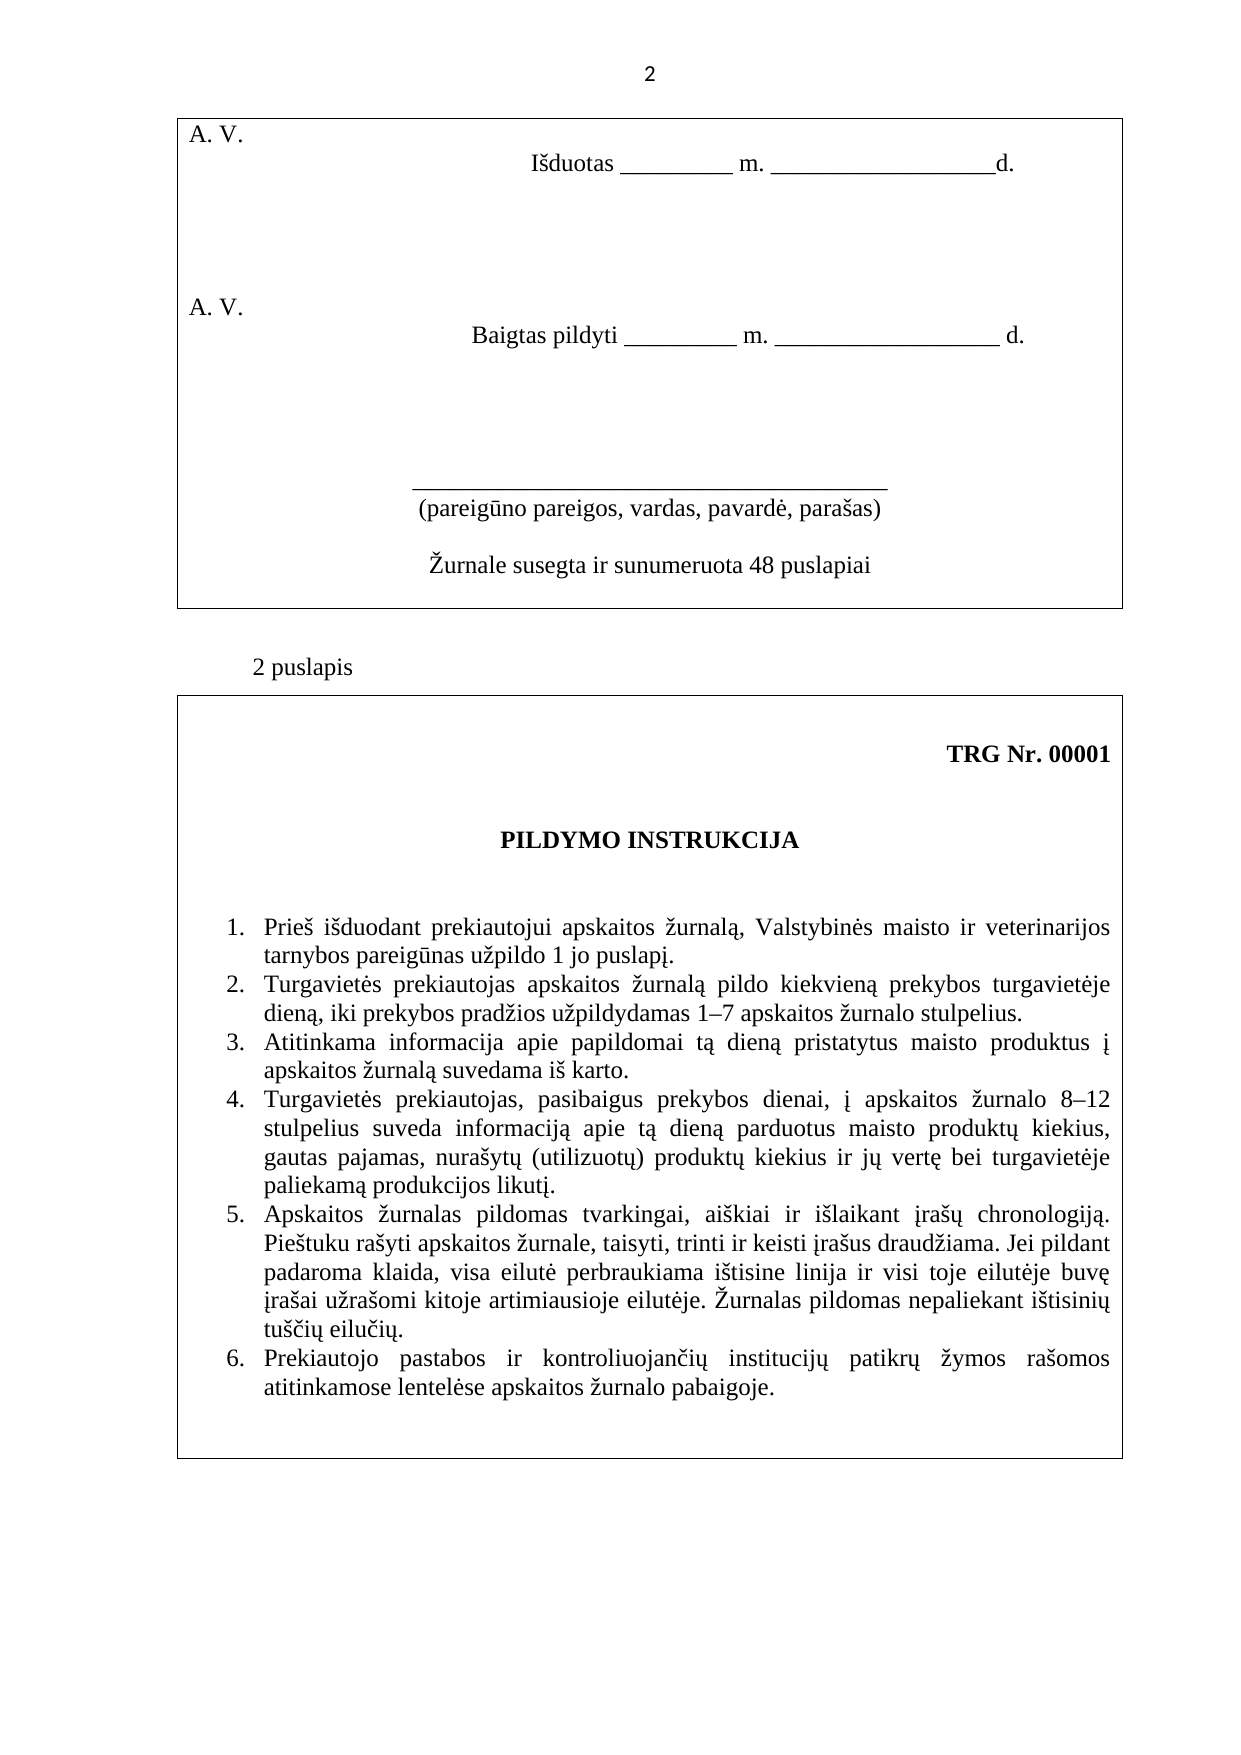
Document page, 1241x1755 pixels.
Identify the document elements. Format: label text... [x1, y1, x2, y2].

table_header TRG Nr. 00001 PILDYMO INSTRUKCIJA 1. Prieš išduodant prekiautojui apskaitos žurnalą, Valstybinės maisto ir veterinarijos tarnybos pareigūnas užpildo 1 jo puslapį. 2. Turgavietės prekiautojas apskaitos žurnalą pildo kiekvieną prekybos turgavietėje dieną, iki prekybos pradžios užpildydamas 1–7 apskaitos žurnalo stulpelius. 3. Atitinkama informacija apie papildomai tą dieną pristatytus maisto produktus į apskaitos žurnalą suvedama iš karto. 4. Turgavietės prekiautojas, pasibaigus prekybos dienai, į apskaitos žurnalo 8–12 stulpelius suveda informaciją apie tą dieną parduotus maisto produktų kiekius, gautas pajamas, nurašytų (utilizuotų) produktų kiekius ir jų vertę bei turgavietėje paliekamą produkcijos likutį. 5. Apskaitos žurnalas pildomas tvarkingai, aiškiai ir išlaikant įrašų chronologiją. Pieštuku rašyti apskaitos žurnale, taisyti, trinti ir keisti įrašus draudžiama. Jei pildant padaroma klaida, visa eilutė perbraukiama ištisine linija ir visi toje eilutėje buvę įrašai užrašomi kitoje artimiausioje eilutėje. Žurnalas pildomas nepaliekant ištisinių tuščių eilučių. 6. Prekiautojo pastabos ir kontroliuojančių institucijų patikrų žymos rašomos atitinkamose lentelėse apskaitos žurnalo pabaigoje. [178, 696, 1122, 1458]
text 2 puslapis [177, 652, 1122, 681]
table_header A. V. Išduotas _________ m. __________________d. A. V. Baigtas pildyti _________ m. __________________ d. ______________________________________ (pareigūno pareigos, vardas, pavardė, parašas) Žurnale susegta ir sunumeruota 48 puslapiai [178, 119, 1122, 608]
